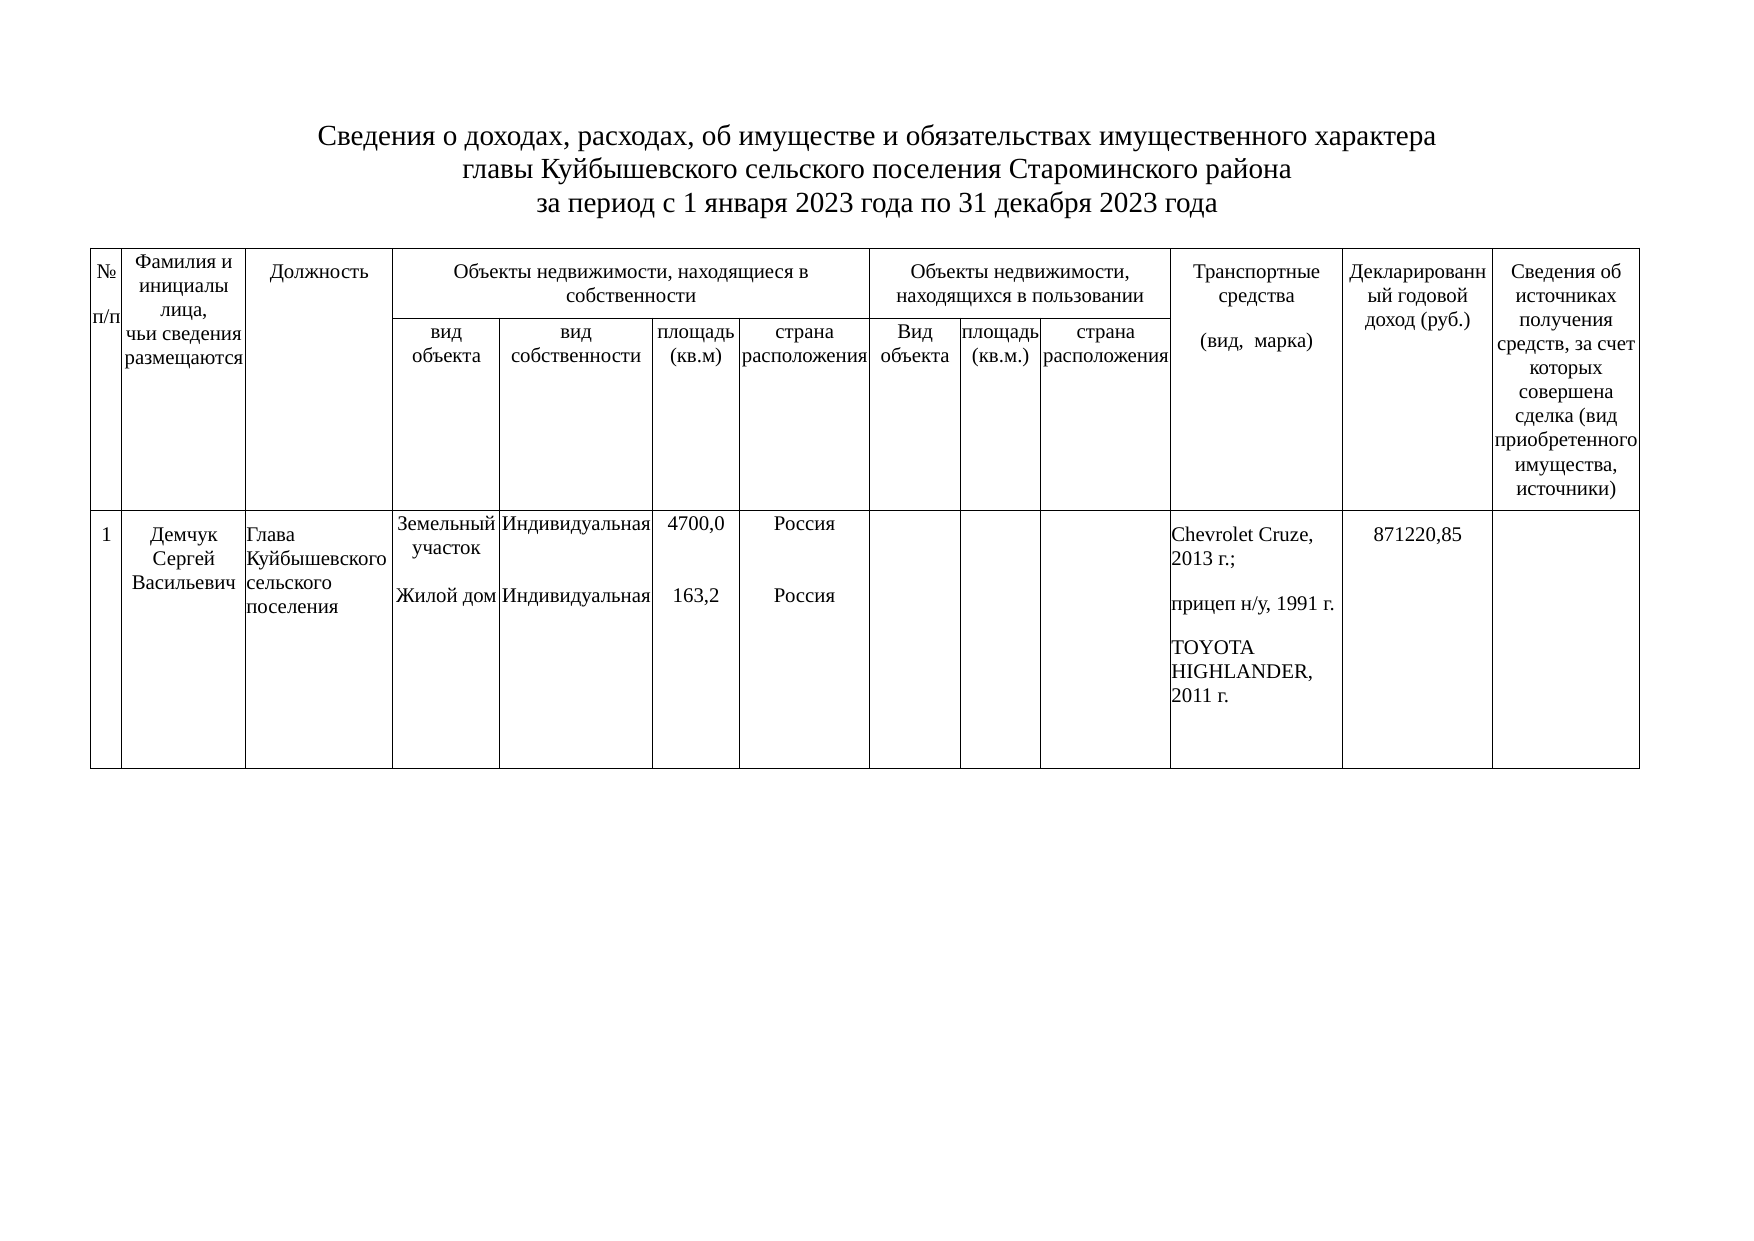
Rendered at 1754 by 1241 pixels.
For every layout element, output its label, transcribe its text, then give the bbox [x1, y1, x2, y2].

table_header Декларированный годовой доход (руб.) [1343, 249, 1492, 510]
table_header Должность [246, 249, 392, 510]
table_header Фамилия и инициалы лица, чьи сведения размещаются [122, 249, 245, 510]
table_cell площадь (кв.м) [653, 319, 739, 510]
table_cell площадь (кв.м.) [961, 319, 1040, 510]
table_header Транспортные средства (вид, марка) [1171, 249, 1342, 510]
table_header Сведения об источниках получения средств, за счет которых совершена сделка (вид приобретенного имущества, источники) [1493, 249, 1639, 510]
table_cell страна расположения [1041, 319, 1170, 510]
table_cell Россия Россия [740, 511, 869, 767]
table_cell Chevrolet Cruze, 2013 г.; прицеп н/у, 1991 г. TOYOTA HIGHLANDER, 2011 г. [1171, 511, 1342, 767]
text главы Куйбышевского сельского поселения Староминского района [118, 152, 1636, 185]
table_header Объекты недвижимости, находящихся в пользовании [870, 249, 1170, 317]
table_cell [870, 511, 960, 767]
table_cell Индивидуальная Индивидуальная [500, 511, 652, 767]
table_cell страна расположения [740, 319, 869, 510]
table_cell Вид объекта [870, 319, 960, 510]
table_cell Земельный участок Жилой дом [393, 511, 499, 767]
table_cell [961, 511, 1040, 767]
table_header Объекты недвижимости, находящиеся в собственности [393, 249, 869, 317]
table_header № п/п [91, 249, 121, 510]
table_cell 871220,85 [1343, 511, 1492, 767]
table_cell 1 [91, 511, 121, 767]
table_cell [1493, 511, 1639, 767]
text за период с 1 января 2023 года по 31 декабря 2023 года [118, 185, 1636, 219]
table_cell вид объекта [393, 319, 499, 510]
table_cell 4700,0 163,2 [653, 511, 739, 767]
table_cell [1041, 511, 1170, 767]
text Сведения о доходах, расходах, об имуществе и обязательствах имущественного характера [118, 118, 1636, 152]
table_cell Глава Куйбышевского сельского поселения [246, 511, 392, 767]
table_cell вид собственности [500, 319, 652, 510]
table_cell Демчук Сергей Васильевич [122, 511, 245, 767]
